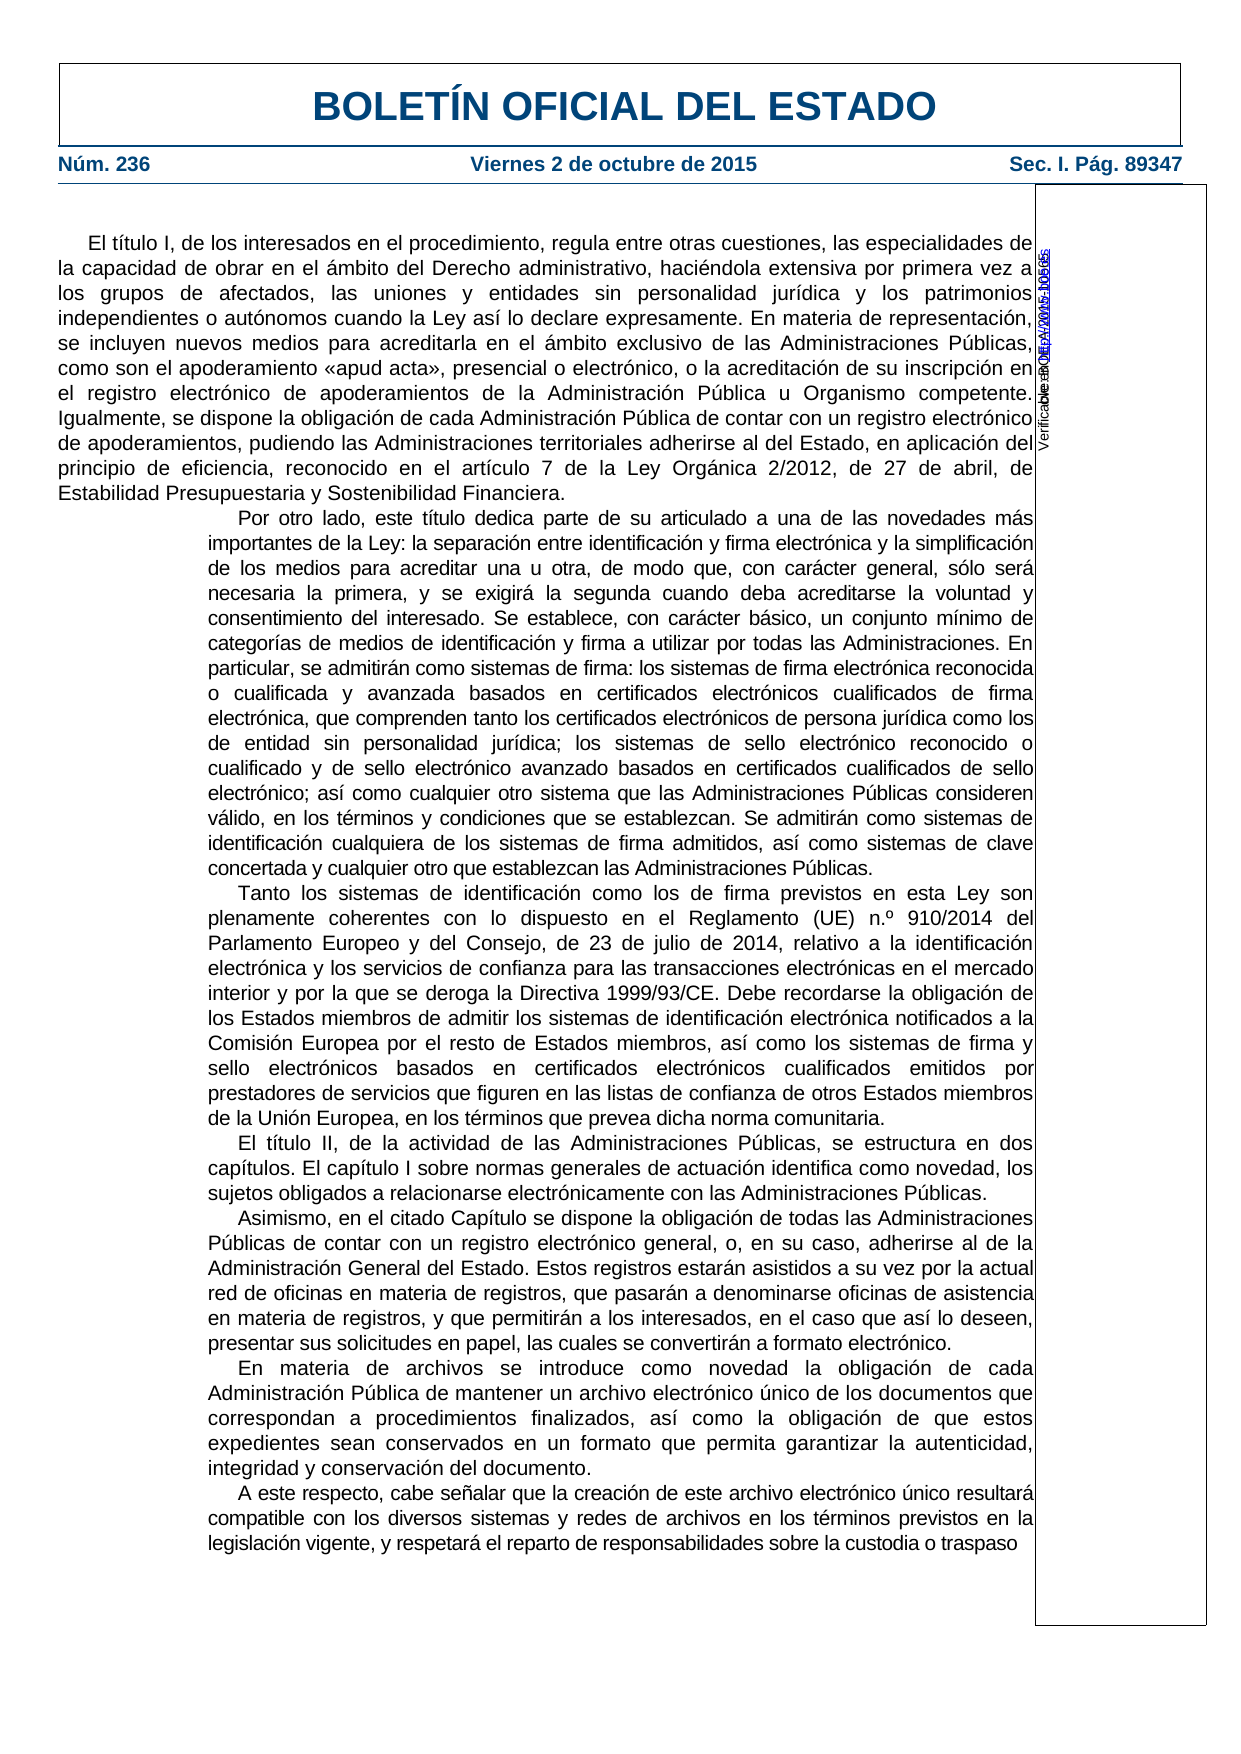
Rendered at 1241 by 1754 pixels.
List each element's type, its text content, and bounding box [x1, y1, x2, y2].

table_header BOLETÍN OFICIAL DEL ESTADO [183, 64, 1118, 130]
text A este respecto, cabe señalar que la creación de este archivo electrónico único resultará compatible con los diversos sistemas y redes de archivos en los términos previstos en la legislación vigente, y respetará el reparto de responsabilidades sobre la custodia o traspaso [208, 1480, 1182, 1555]
table_header [60, 64, 183, 130]
text El título I, de los interesados en el procedimiento, regula entre otras cuestiones, las especialidades de la capacidad de obrar en el ámbito del Derecho administrativo, haciéndola extensiva por primera vez a los grupos de afectados, las uniones y entidades sin personalidad jurídica y los patrimonios independientes o autónomos cuando la Ley así lo declare expresamente. En materia de representación, se incluyen nuevos medios para acreditarla en el ámbito exclusivo de las Administraciones Públicas, como son el apoderamiento «apud acta», presencial o electrónico, o la acreditación de su inscripción en el registro electrónico de apoderamientos de la Administración Pública u Organismo competente. Igualmente, se dispone la obligación de cada Administración Pública de contar con un registro electrónico de apoderamientos, pudiendo las Administraciones territoriales adherirse al del Estado, en aplicación del principio de eficiencia, reconocido en el artículo 7 de la Ley Orgánica 2/2012, de 27 de abril, de Estabilidad Presupuestaria y Sostenibilidad Financiera. [58, 230, 1182, 505]
text Por otro lado, este título dedica parte de su articulado a una de las novedades más importantes de la Ley: la separación entre identificación y firma electrónica y la simplificación de los medios para acreditar una u otra, de modo que, con carácter general, sólo será necesaria la primera, y se exigirá la segunda cuando deba acreditarse la voluntad y consentimiento del interesado. Se establece, con carácter básico, un conjunto mínimo de categorías de medios de identificación y firma a utilizar por todas las Administraciones. En particular, se admitirán como sistemas de firma: los sistemas de firma electrónica reconocida o cualificada y avanzada basados en certificados electrónicos cualificados de firma electrónica, que comprenden tanto los certificados electrónicos de persona jurídica como los de entidad sin personalidad jurídica; los sistemas de sello electrónico reconocido o cualificado y de sello electrónico avanzado basados en certificados cualificados de sello electrónico; así como cualquier otro sistema que las Administraciones Públicas consideren válido, en los términos y condiciones que se establezcan. Se admitirán como sistemas de identificación cualquiera de los sistemas de firma admitidos, así como sistemas de clave concertada y cualquier otro que establezcan las Administraciones Públicas. [208, 505, 1182, 880]
text Núm. 236 Viernes 2 de octubre de 2015 Sec. I. Pág. 89347 [58, 152, 1182, 176]
text El título II, de la actividad de las Administraciones Públicas, se estructura en dos capítulos. El capítulo I sobre normas generales de actuación identifica como novedad, los sujetos obligados a relacionarse electrónicamente con las Administraciones Públicas. [208, 1130, 1182, 1205]
table_header [1119, 64, 1180, 130]
text Asimismo, en el citado Capítulo se dispone la obligación de todas las Administraciones Públicas de contar con un registro electrónico general, o, en su caso, adherirse al de la Administración General del Estado. Estos registros estarán asistidos a su vez por la actual red de oficinas en materia de registros, que pasarán a denominarse oficinas de asistencia en materia de registros, y que permitirán a los interesados, en el caso que así lo deseen, presentar sus solicitudes en papel, las cuales se convertirán a formato electrónico. [208, 1205, 1182, 1355]
text Tanto los sistemas de identificación como los de firma previstos en esta Ley son plenamente coherentes con lo dispuesto en el Reglamento (UE) n.º 910/2014 del Parlamento Europeo y del Consejo, de 23 de julio de 2014, relativo a la identificación electrónica y los servicios de confianza para las transacciones electrónicas en el mercado interior y por la que se deroga la Directiva 1999/93/CE. Debe recordarse la obligación de los Estados miembros de admitir los sistemas de identificación electrónica notificados a la Comisión Europea por el resto de Estados miembros, así como los sistemas de firma y sello electrónicos basados en certificados electrónicos cualificados emitidos por prestadores de servicios que figuren en las listas de confianza de otros Estados miembros de la Unión Europea, en los términos que prevea dicha norma comunitaria. [208, 880, 1182, 1130]
text En materia de archivos se introduce como novedad la obligación de cada Administración Pública de mantener un archivo electrónico único de los documentos que correspondan a procedimientos finalizados, así como la obligación de que estos expedientes sean conservados en un formato que permita garantizar la autenticidad, integridad y conservación del documento. [208, 1355, 1182, 1480]
